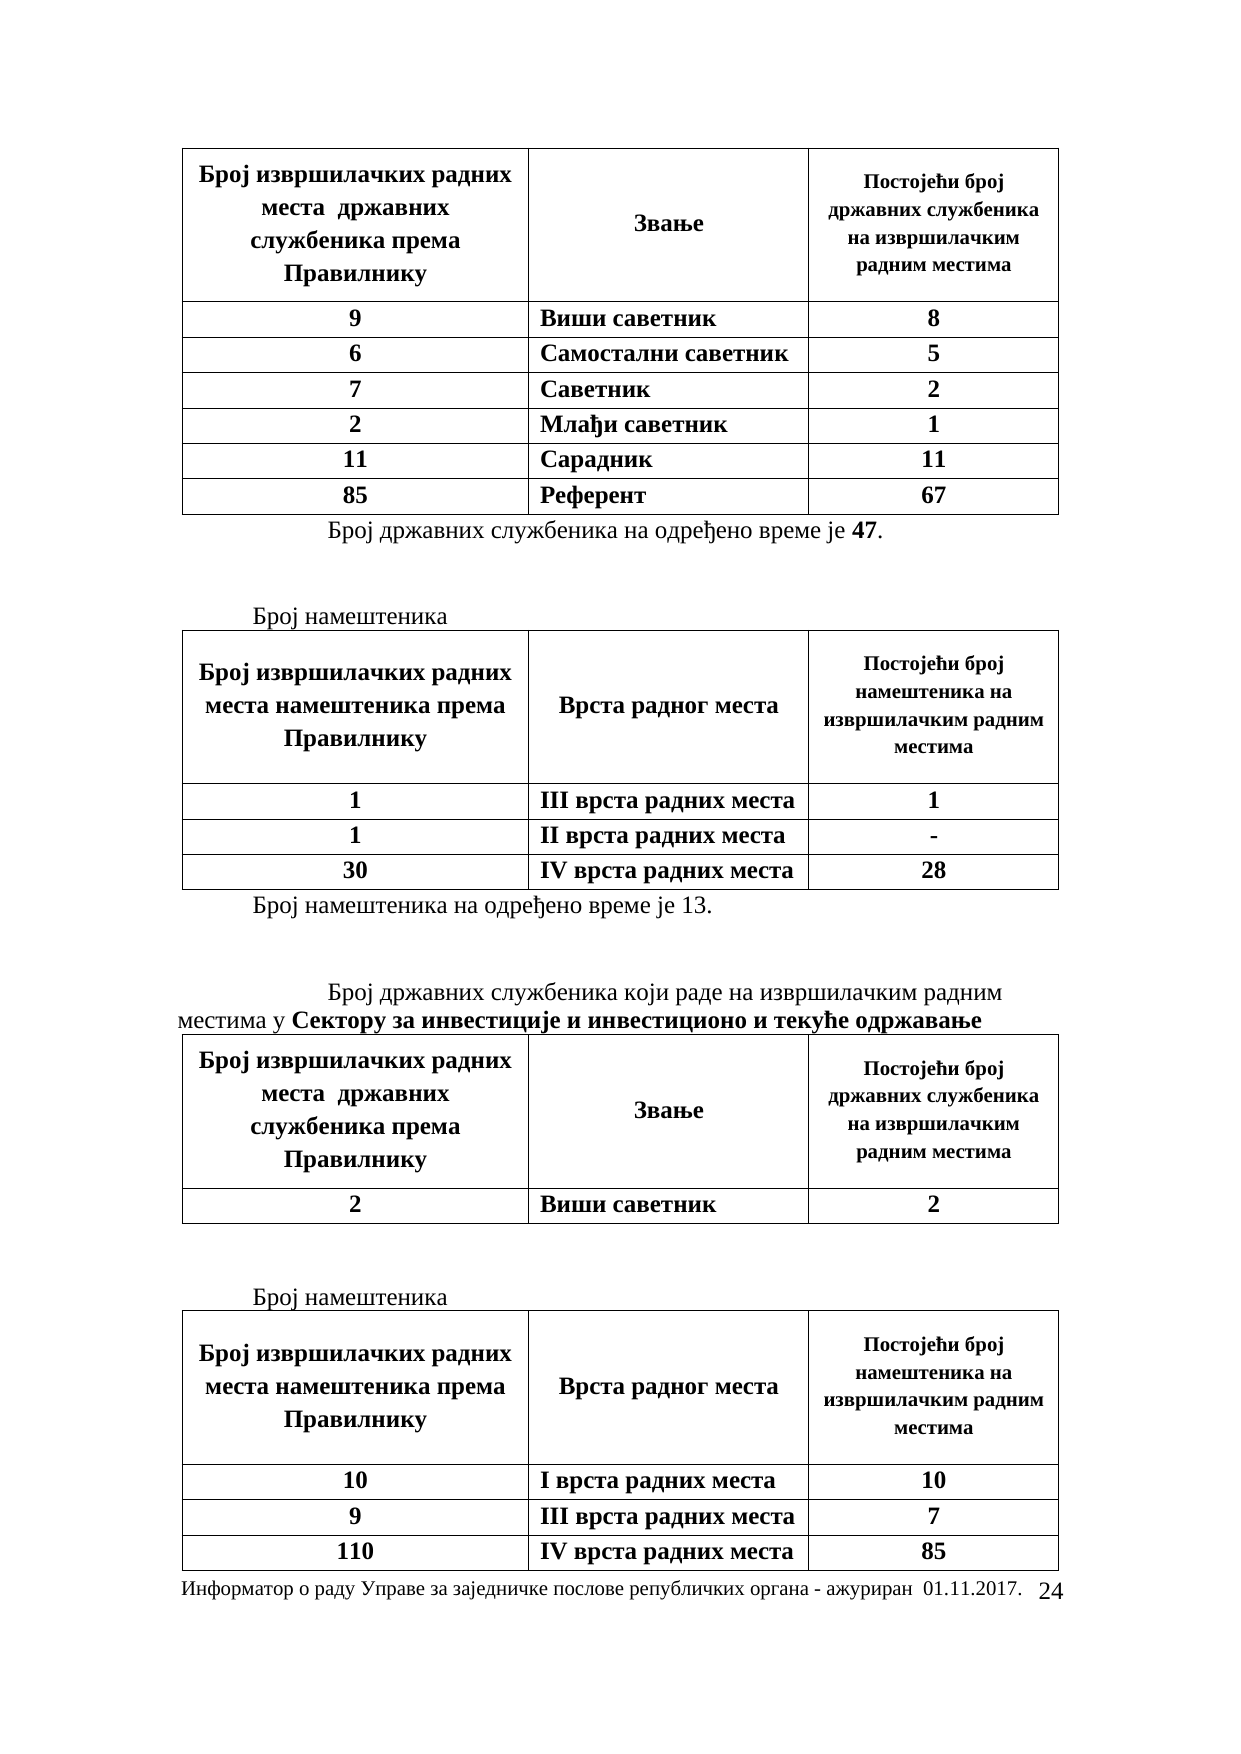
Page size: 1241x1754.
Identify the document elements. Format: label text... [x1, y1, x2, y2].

table_header Врста радног места [529, 1311, 808, 1464]
table_cell Сарадник [529, 444, 808, 478]
table_header Звање [529, 149, 808, 301]
table_header Број извршилачких радних места државних службеника према Правилнику [183, 1035, 528, 1188]
table_cell 9 [183, 302, 528, 337]
table_cell 85 [183, 479, 528, 514]
table_cell Референт [529, 479, 808, 514]
table_header Број извршилачких радних места намештеника према Правилнику [183, 1311, 528, 1464]
table_cell 7 [809, 1500, 1058, 1534]
table_cell 8 [809, 302, 1058, 337]
table_cell 1 [183, 784, 528, 818]
table_cell 10 [809, 1465, 1058, 1499]
table_header Постојећи број државних службеника на извршилачким радним местима [809, 149, 1058, 301]
table_cell 2 [183, 409, 528, 443]
table_cell 110 [183, 1536, 528, 1570]
table_cell 1 [183, 820, 528, 854]
table_cell - [809, 820, 1058, 854]
table_cell 2 [183, 1189, 528, 1223]
table_cell 28 [809, 855, 1058, 889]
text Број намештеника [177, 1282, 1063, 1310]
table_cell II врста радних места [529, 820, 808, 854]
table_cell 10 [183, 1465, 528, 1499]
table_cell Виши саветник [529, 1189, 808, 1223]
table_header Постојећи број намештеника на извршилачким радним местима [809, 631, 1058, 783]
table_cell 1 [809, 409, 1058, 443]
table_cell III врста радних места [529, 784, 808, 818]
table_cell 67 [809, 479, 1058, 514]
table_cell 11 [183, 444, 528, 478]
text Број намештеника [177, 601, 1063, 630]
table_cell Виши саветник [529, 302, 808, 337]
table_header Постојећи број намештеника на извршилачким радним местима [809, 1311, 1058, 1464]
table_header Врста радног места [529, 631, 808, 783]
table_cell 2 [809, 1189, 1058, 1223]
table_header Звање [529, 1035, 808, 1188]
table_cell Самостални саветник [529, 338, 808, 372]
table_cell 5 [809, 338, 1058, 372]
table_cell 1 [809, 784, 1058, 818]
text Број намештеника на одређено време је 13. [177, 890, 1063, 919]
table_cell I врста радних места [529, 1465, 808, 1499]
table_cell 2 [809, 373, 1058, 407]
table_cell 9 [183, 1500, 528, 1534]
table_cell 30 [183, 855, 528, 889]
table_cell Млађи саветник [529, 409, 808, 443]
table_cell Саветник [529, 373, 808, 407]
table_cell 6 [183, 338, 528, 372]
table_cell 11 [809, 444, 1058, 478]
table_header Број извршилачких радних места намештеника према Правилнику [183, 631, 528, 783]
text Број државних службеника који раде на извршилачким радним местима у Сектору за инвестиције и инвестиционо и текуће одржавање [177, 977, 1063, 1034]
table_cell 7 [183, 373, 528, 407]
table_cell III врста радних места [529, 1500, 808, 1534]
table_header Број извршилачких радних места државних службеника према Правилнику [183, 149, 528, 301]
table_cell IV врста радних места [529, 1536, 808, 1570]
text Број државних службеника на одређено време је 47. [177, 515, 1063, 543]
table_cell 85 [809, 1536, 1058, 1570]
table_cell IV врста радних места [529, 855, 808, 889]
table_header Постојећи број државних службеника на извршилачким радним местима [809, 1035, 1058, 1188]
